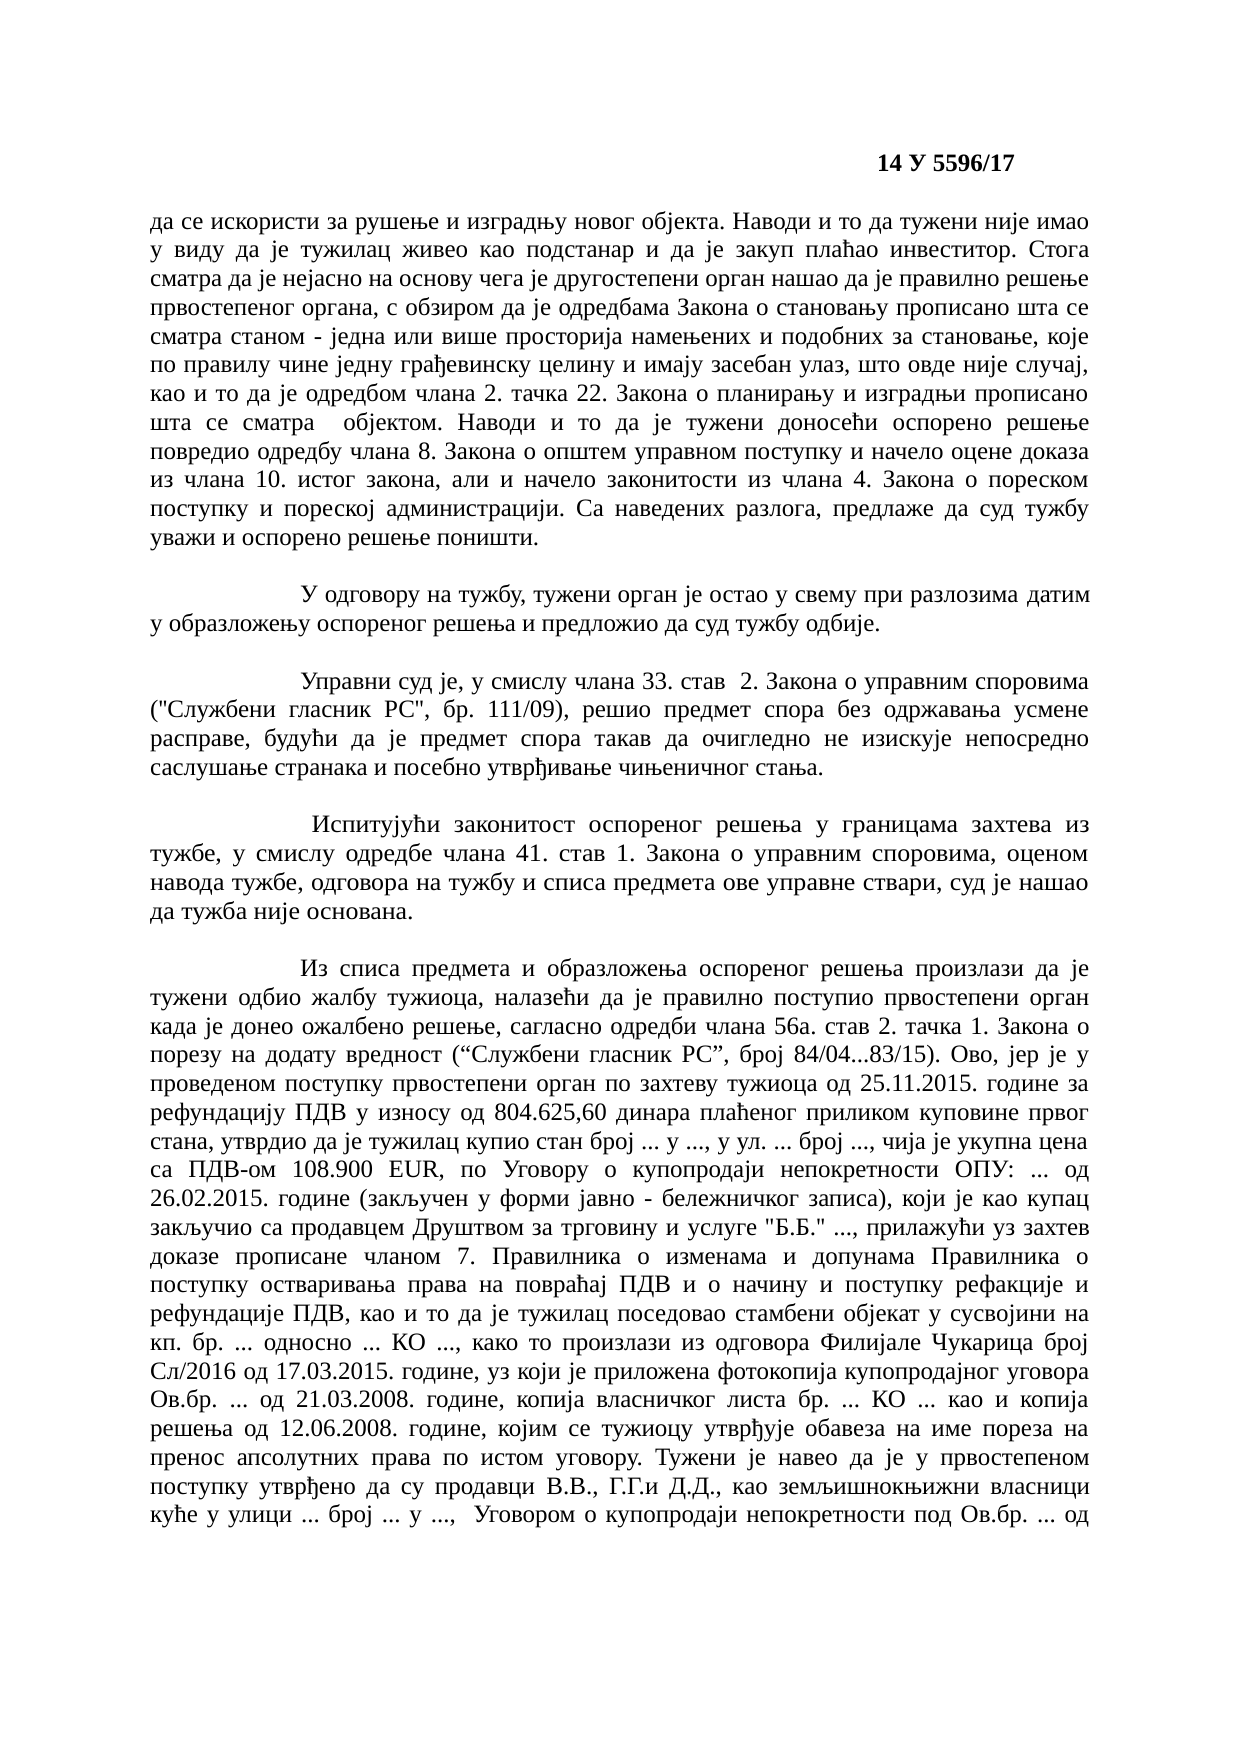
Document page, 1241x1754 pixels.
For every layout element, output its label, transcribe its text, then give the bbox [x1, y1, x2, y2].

text Из списа предмета и образложења оспореног решења произлази да је тужени одбио жалбу тужиоца, налазећи да је правилно поступио првостепени орган када је донео ожалбено решење, сагласно одредби члана 56а. став 2. тачка 1. Закона о порезу на додату вредност (“Службени гласник РС”, број 84/04...83/15). Ово, јер је у проведеном поступку првостепени орган по захтеву тужиоца од 25.11.2015. године за рефундацију ПДВ у износу од 804.625,60 динара плаћеног приликом куповине првог стана, утврдио да је тужилац купио стан број ... у ..., у ул. ... број ..., чија је укупна цена са ПДВ-ом 108.900 EUR, по Уговору о купопродаји непокретности ОПУ: ... од 26.02.2015. године (закључен у форми јавно - бележничког записа), који је као купац закључио са продавцем Друштвом за трговину и услуге ''Б.Б.'' ..., прилажући уз захтев доказе прописане чланом 7. Правилника о изменама и допунама Правилника о поступку остваривања права на повраћај ПДВ и о начину и поступку рефакције и рефундације ПДВ, као и то да је тужилац поседовао стамбени објекат у сусвојини на кп. бр. ... односно ... КО ..., како то произлази из одговора Филијале Чукарица број Сл/2016 од 17.03.2015. године, уз који је приложена фотокопија купопродајног уговора Ов.бр. ... од 21.03.2008. године, копија власничког листа бр. ... КО ... као и копија решења од 12.06.2008. године, којим се тужиоцу утврђује обавеза на име пореза на пренос апсолутних права по истом уговору. Тужени је навео да је у првостепеном поступку утврђено да су продавци В.В., Г.Г.и Д.Д., као земљишнокњижни власници куће у улици ... број ... у ..., Уговором о купопродаји непокретности под Ов.бр. ... од [150, 953, 1090, 1528]
text Управни суд је, у смислу члана 33. став 2. Закона о управним споровима (''Службени гласник РС'', бр. 111/09), решио предмет спора без одржавања усмене расправе, будући да је предмет спора такав да очигледно не изискује непосредно саслушање странака и посебно утврђивање чињеничног стања. [150, 666, 1090, 781]
text У одговору на тужбу, тужени орган је остао у свему при разлозима датим у образложењу оспореног решења и предложио да суд тужбу одбије. [150, 579, 1090, 637]
text да се искористи за рушење и изградњу новог објекта. Наводи и то да тужени није имао у виду да је тужилац живео као подстанар и да је закуп плаћао инвеститор. Стога сматра да је нејасно на основу чега је другостепени орган нашао да је правилно решење првостепеног органа, с обзиром да је одредбама Закона о становању прописано шта се сматра станом - једна или више просторија намењених и подобних за становање, које по правилу чине једну грађевинску целину и имају засебан улаз, што овде није случај, као и то да је одредбом члана 2. тачка 22. Закона о планирању и изградњи прописано шта се сматра објектом. Наводи и то да је тужени доносећи оспорено решење повредио одредбу члана 8. Закона о општем управном поступку и начело оцене доказа из члана 10. истог закона, али и начело законитости из члана 4. Закона о пореском поступку и пореској администрацији. Са наведених разлога, предлаже да суд тужбу уважи и оспорено решење поништи. [150, 206, 1090, 551]
text Испитујући законитост оспореног решења у границама захтева из тужбе, у смислу одредбе члана 41. став 1. Закона о управним споровима, оценом навода тужбе, одговора на тужбу и списа предмета ове управне ствари, суд је нашао да тужба није основана. [150, 809, 1090, 924]
